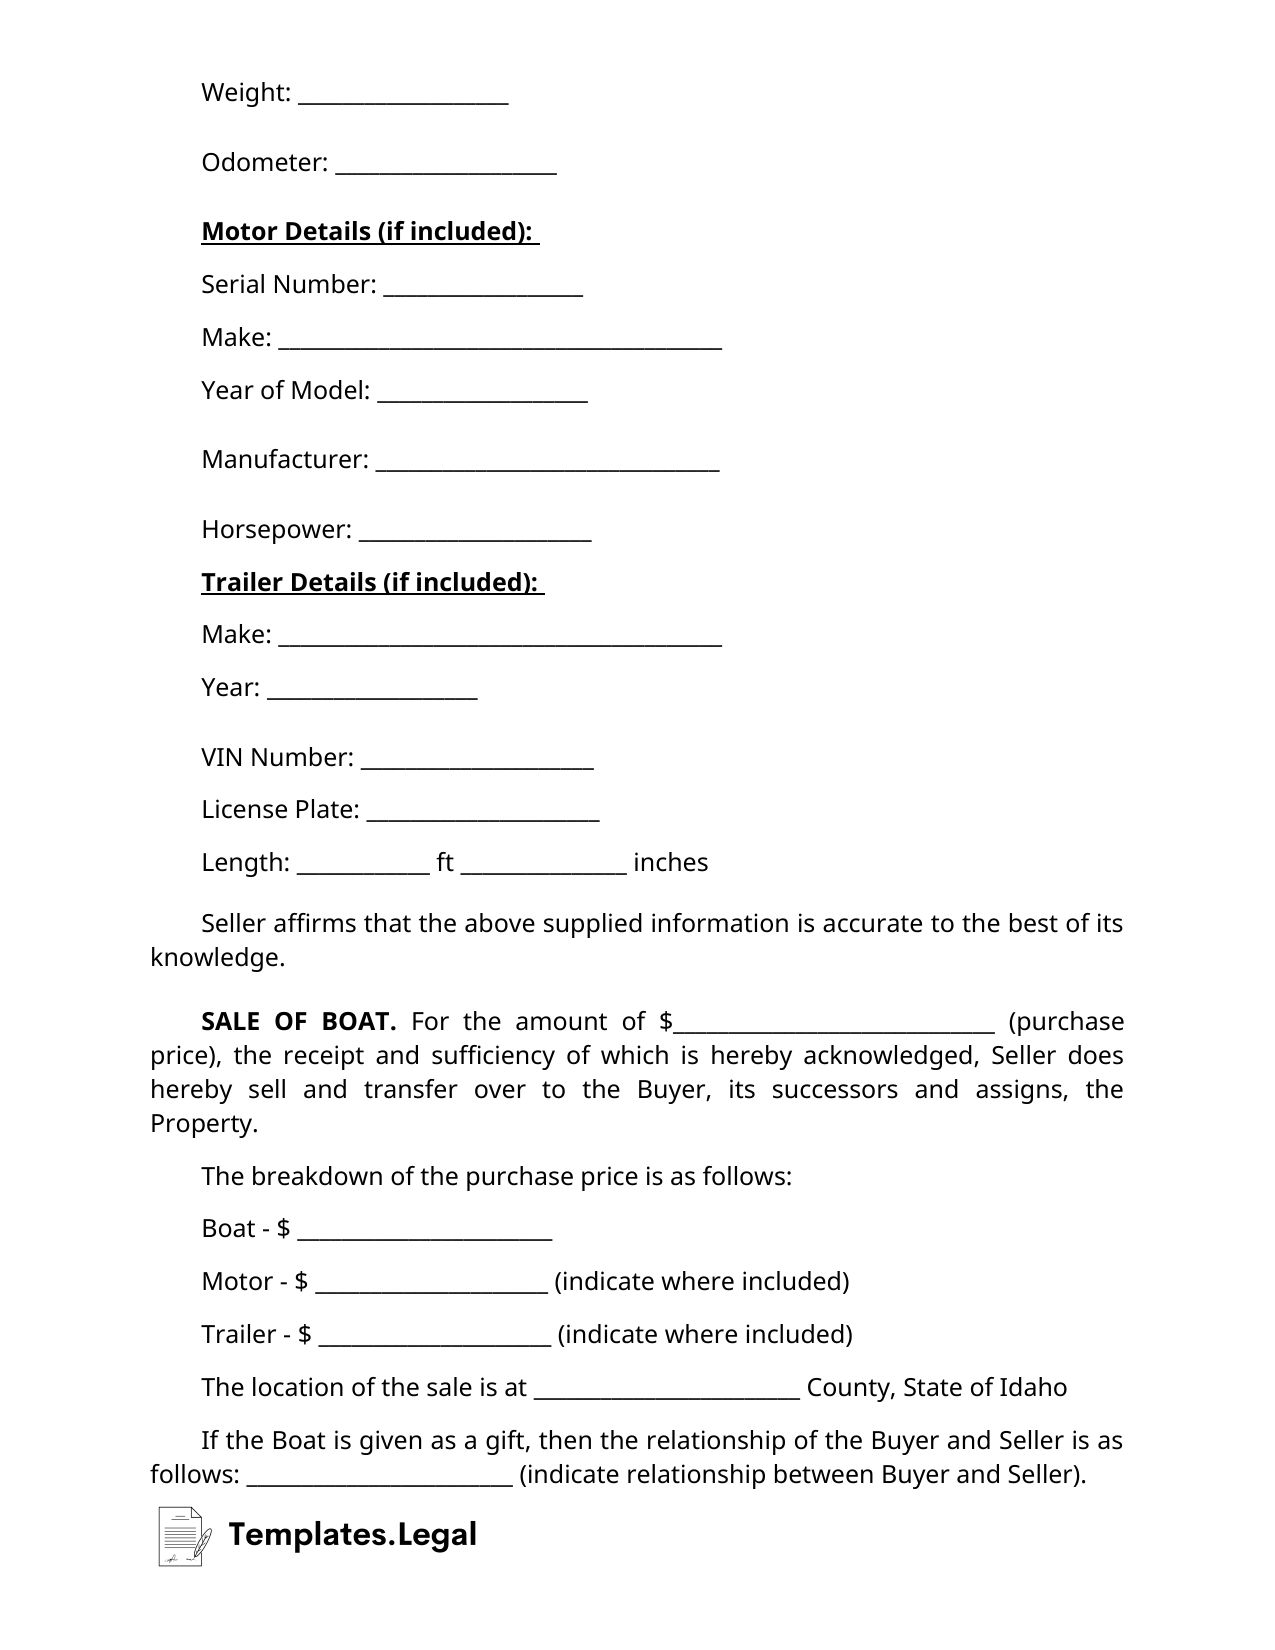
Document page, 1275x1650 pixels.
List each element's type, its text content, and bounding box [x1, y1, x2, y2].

text Serial Number: __________________ [150, 267, 1125, 301]
text The breakdown of the purchase price is as follows: [150, 1158, 1125, 1192]
text Seller affirms that the above supplied information is accurate to the best of its knowledge. [150, 906, 1125, 974]
text Horsepower: _____________________ [150, 511, 1125, 545]
text Trailer - $ _____________________ (indicate where included) [150, 1317, 1125, 1351]
text Weight: ___________________ [150, 75, 1125, 109]
text Motor Details (if included): [150, 214, 1125, 248]
text Trailer Details (if included): [150, 564, 1125, 598]
text Odometer: ____________________ [150, 144, 1125, 178]
text VIN Number: _____________________ [150, 739, 1125, 773]
text If the Boat is given as a gift, then the relationship of the Buyer and Seller is as follows: ________________________ (indicate relationship between Buyer and Seller). [150, 1422, 1125, 1491]
text Length: ____________ ft _______________ inches [150, 845, 1125, 879]
text License Plate: _____________________ [150, 792, 1125, 826]
text Motor - $ _____________________ (indicate where included) [150, 1264, 1125, 1298]
text Year: ___________________ [150, 670, 1125, 704]
text The location of the sale is at ________________________ County, State of Idaho [150, 1369, 1125, 1404]
text Year of Model: ___________________ [150, 372, 1125, 406]
text SALE OF BOAT. For the amount of $_____________________________ (purchase price), the receipt and sufficiency of which is hereby acknowledged, Seller does hereby sell and transfer over to the Buyer, its successors and assigns, the Property. [150, 1003, 1125, 1139]
text Manufacturer: _______________________________ [150, 442, 1125, 476]
text Boat - $ _______________________ [150, 1211, 1125, 1245]
text Make: ________________________________________ [150, 617, 1125, 651]
text Make: ________________________________________ [150, 319, 1125, 354]
